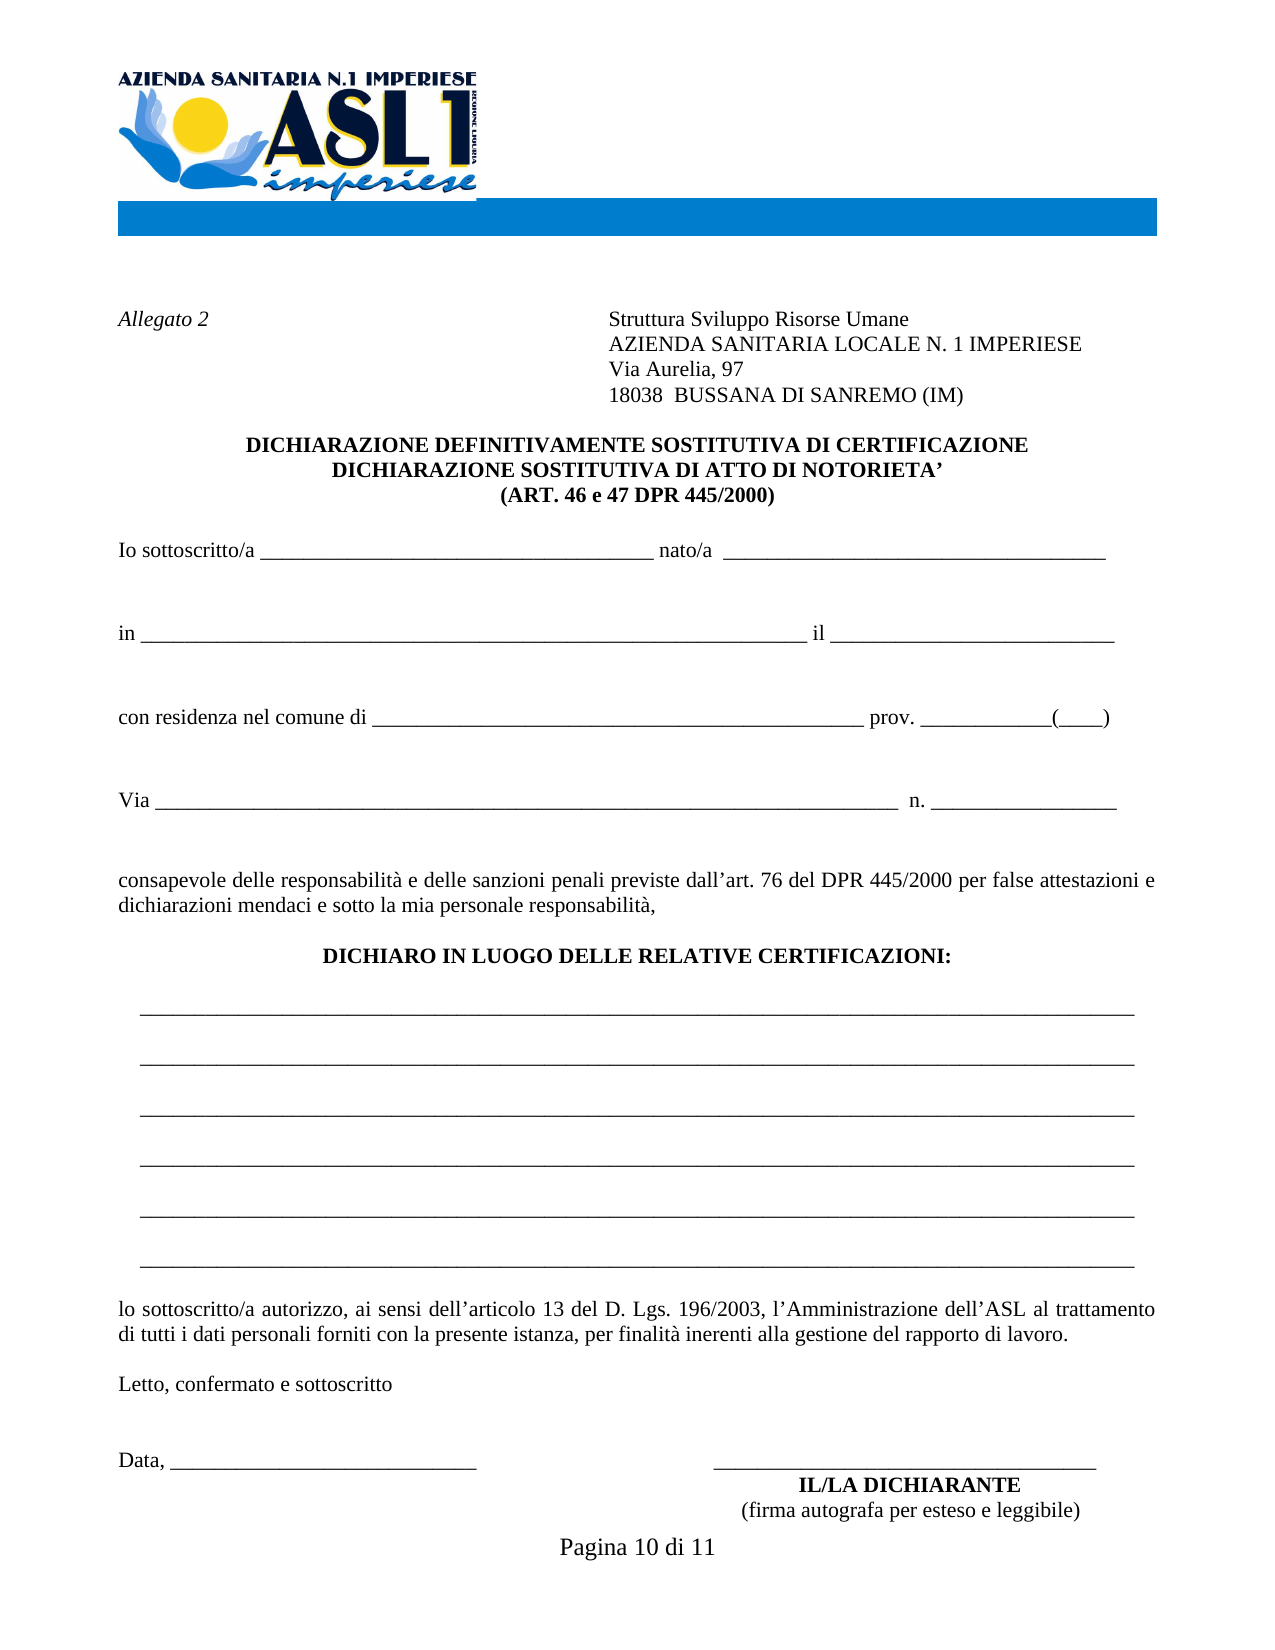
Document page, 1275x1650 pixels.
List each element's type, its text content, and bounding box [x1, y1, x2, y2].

text ___________________________________________________________________________________________ [118, 1144, 1157, 1169]
text con residenza nel comune di _____________________________________________ prov. ____________(____) [118, 704, 1157, 729]
subtitle DICHIARAZIONE SOSTITUTIVA DI ATTO DI NOTORIETA’ [118, 457, 1157, 482]
text Letto, confermato e sottoscritto [118, 1371, 1157, 1396]
text (ART. 46 e 47 DPR 445/2000) [118, 482, 1157, 508]
text ___________________________________________________________________________________________ [118, 1094, 1157, 1119]
text Via ____________________________________________________________________ n. _________________ [118, 787, 1157, 813]
text Io sottoscritto/a ____________________________________ nato/a ___________________________________ [118, 537, 1157, 562]
text IL/LA DICHIARANTE (firma autografa per esteso e leggibile) [118, 1472, 1157, 1522]
text AZIENDA SANITARIA LOCALE N. 1 IMPERIESE [561, 331, 1157, 356]
text Allegato 2 Struttura Sviluppo Risorse Umane [118, 306, 1157, 331]
subtitle DICHIARAZIONE DEFINITIVAMENTE SOSTITUTIVA DI CERTIFICAZIONE [118, 432, 1157, 457]
text in _____________________________________________________________ il __________________________ [118, 620, 1157, 646]
text consapevole delle responsabilità e delle sanzioni penali previste dall’art. 76 del DPR 445/2000 per false attestazioni e dichiarazioni mendaci e sotto la mia personale responsabilità, [118, 867, 1157, 917]
text ___________________________________________________________________________________________ [118, 1043, 1157, 1069]
subtitle DICHIARO IN LUOGO DELLE RELATIVE CERTIFICAZIONI: [118, 943, 1157, 968]
text Data, ____________________________ ___________________________________ [118, 1447, 1157, 1472]
text ___________________________________________________________________________________________ [118, 993, 1157, 1018]
text lo sottoscritto/a autorizzo, ai sensi dell’articolo 13 del D. Lgs. 196/2003, l’Amministrazione dell’ASL al trattamento di tutti i dati personali forniti con la presente istanza, per finalità inerenti alla gestione del rapporto di lavoro. [118, 1296, 1157, 1346]
text 18038 BUSSANA DI SANREMO (IM) [561, 382, 1157, 407]
text ___________________________________________________________________________________________ [118, 1245, 1157, 1270]
text ___________________________________________________________________________________________ [118, 1195, 1157, 1220]
text Via Aurelia, 97 [561, 356, 1157, 382]
